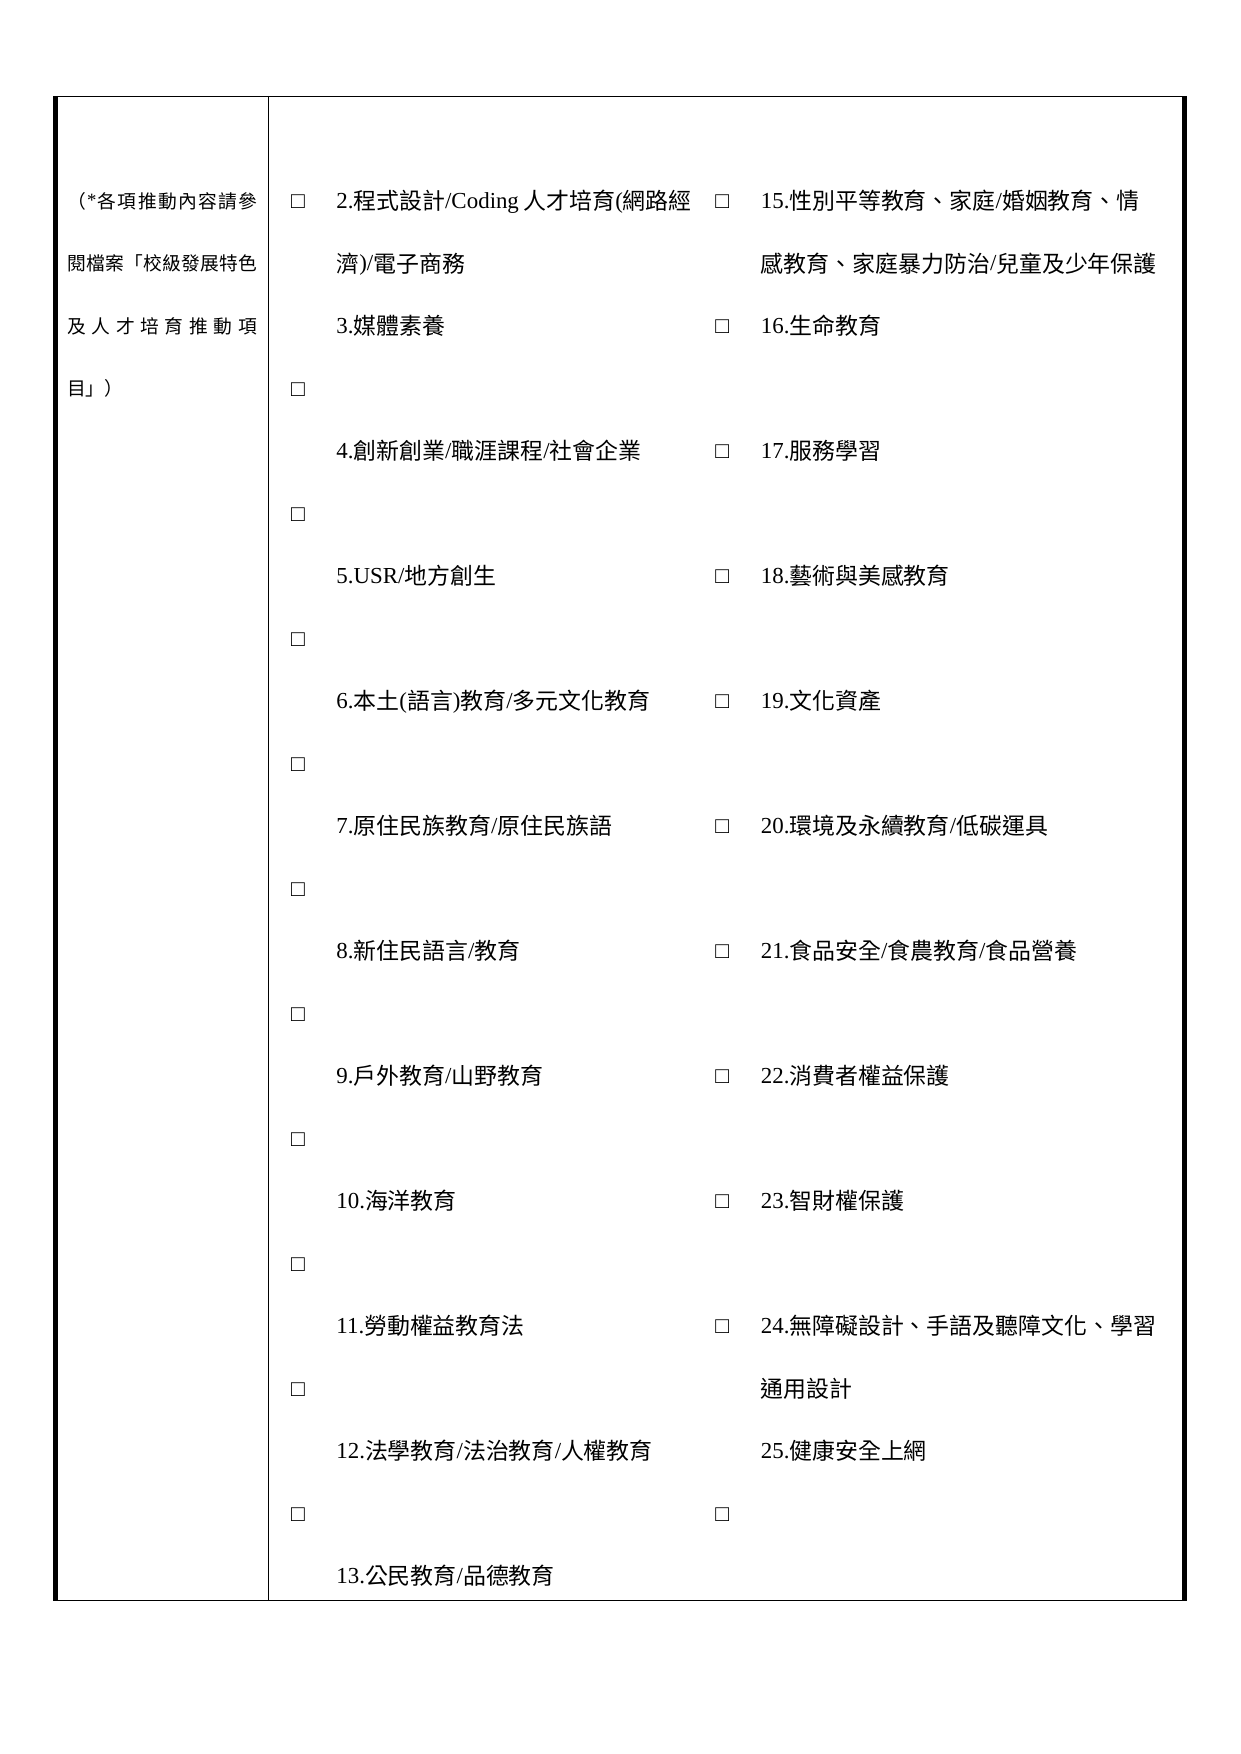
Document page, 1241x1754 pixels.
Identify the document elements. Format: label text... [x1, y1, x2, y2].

table_header □ □ □ □ □ □ □ □ □ □ □ [280, 158, 325, 1599]
table_header 15.性別平等教育、家庭/婚姻教育、情感教育、家庭暴力防治/兒童及少年保護 16.生命教育 17.服務學習 18.藝術與美感教育 19.文化資產 20.環境及永續教育/低碳運具 21.食品安全/食農教育/食品營養 22.消費者權益保護 23.智財權保護 24.無障礙設計、手語及聽障文化、學習通用設計 25.健康安全上網 [749, 158, 1172, 1599]
table_header □ □ □ □ □ □ □ □ □ □ □ [704, 158, 749, 1599]
table_cell [269, 97, 1182, 1599]
table_header 2.程式設計/Coding人才培育(網路經濟)/電子商務 3.媒體素養 4.創新創業/職涯課程/社會企業 5.USR/地方創生 6.本土(語言)教育/多元文化教育 7.原住民族教育/原住民族語 8.新住民語言/教育 9.戶外教育/山野教育 10.海洋教育 11.勞動權益教育法 12.法學教育/法治教育/人權教育 13.公民教育/品德教育 [325, 158, 704, 1599]
table_cell （*各項推動內容請參閱檔案「校級發展特色及人才培育推動項目」） [58, 97, 268, 1599]
